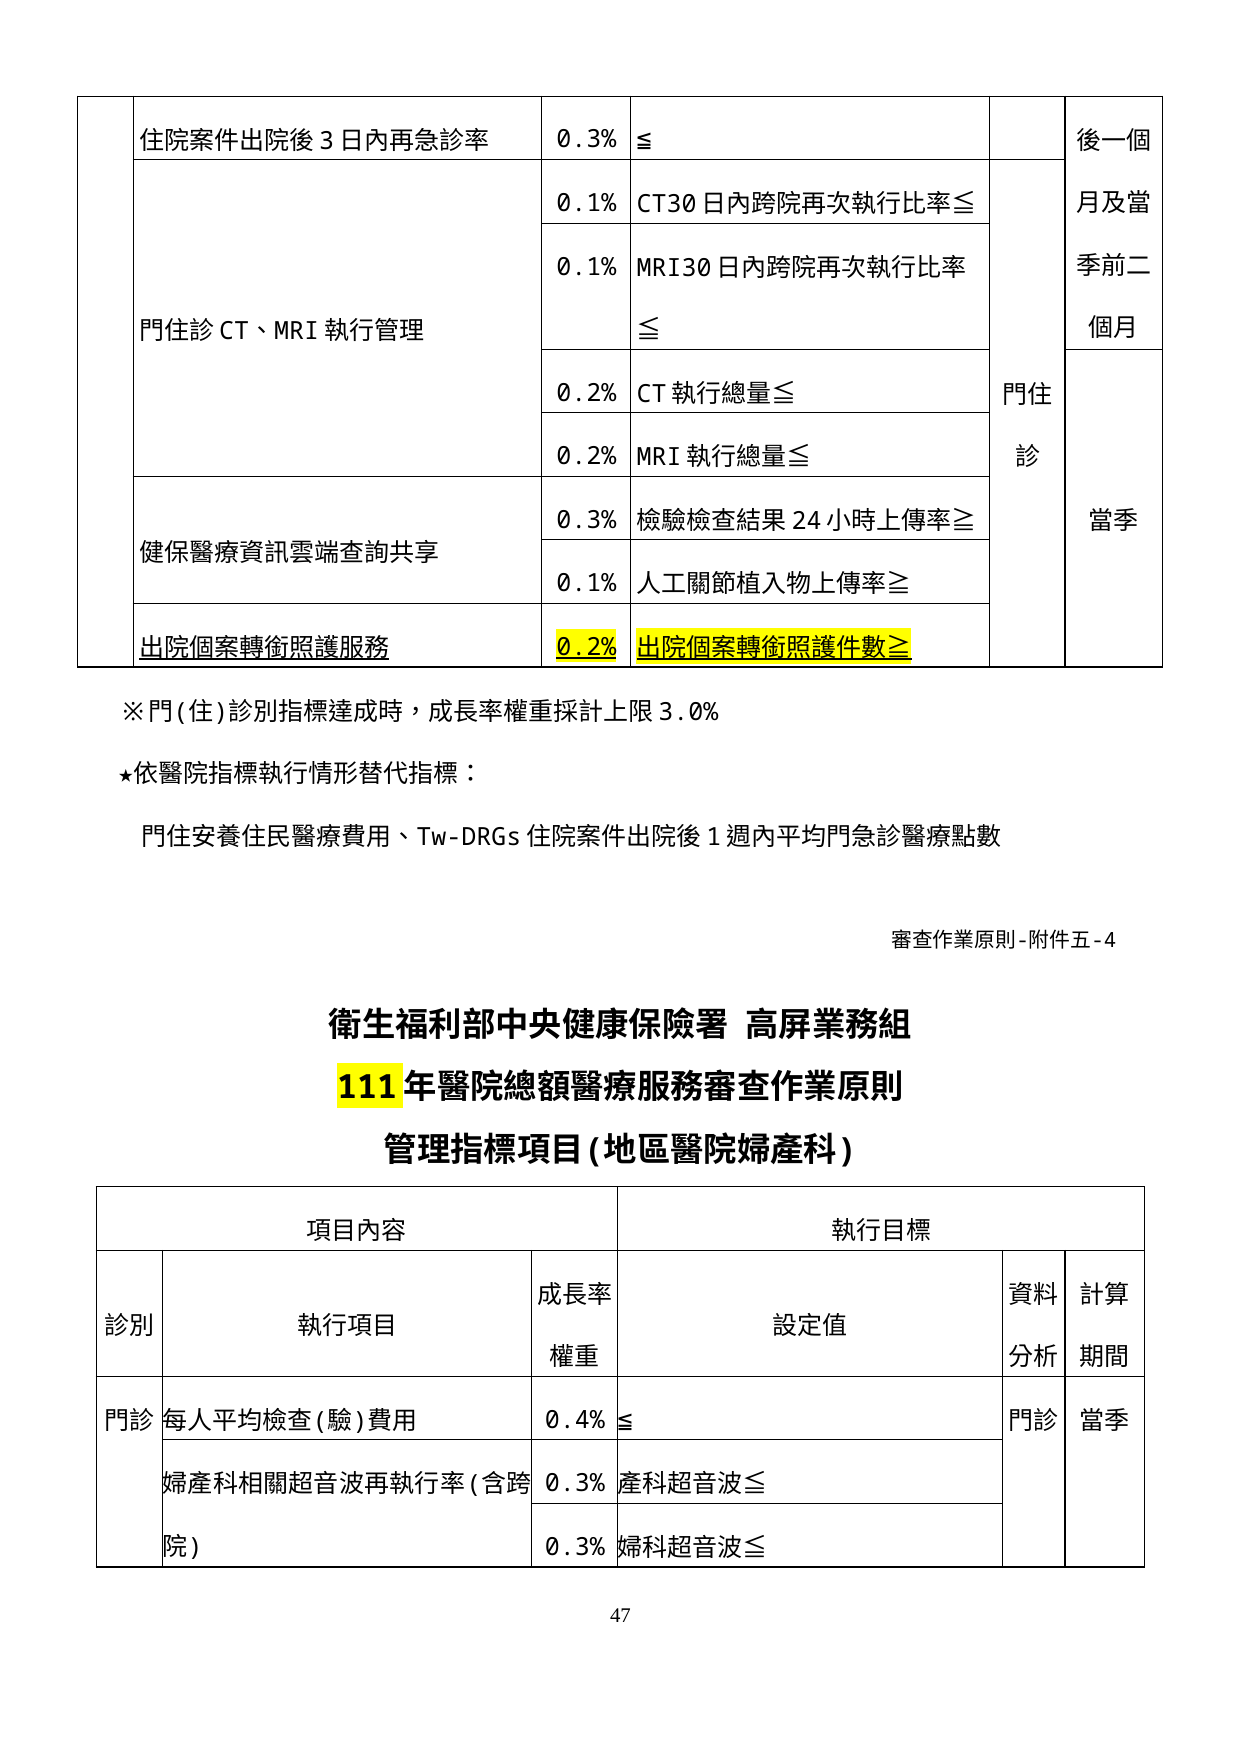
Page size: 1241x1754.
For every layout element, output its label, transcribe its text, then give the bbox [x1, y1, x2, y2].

table_cell 健保醫療資訊雲端查詢共享 [134, 477, 541, 603]
text 111年醫院總額醫療服務審查作業原則 [118, 1042, 1141, 1150]
table_cell 婦科超音波≦ [618, 1504, 1002, 1566]
text ※門(住)診別指標達成時，成長率權重採計上限3.0% [118, 668, 1122, 730]
text 門住安養住民醫療費用、Tw-DRGs住院案件出院後1週內平均門急診醫療點數 [141, 792, 1122, 855]
table_cell 成長率權重 [532, 1251, 617, 1376]
table_cell 0.1% [542, 160, 630, 223]
table_cell MRI30日內跨院再次執行比率≦ [631, 224, 989, 349]
table_cell CT執行總量≦ [631, 350, 989, 412]
table_cell 當季 [1066, 350, 1162, 666]
text 衛生福利部中央健康保險署 高屏業務組 [118, 980, 1122, 1042]
table_cell 出院個案轉銜照護件數≧ [631, 604, 989, 666]
table_cell 0.1% [542, 224, 630, 349]
table_cell ≦ [618, 1377, 1002, 1439]
table_cell 執行項目 [163, 1251, 531, 1376]
table_cell 資料 分析 [1003, 1251, 1064, 1376]
table_cell MRI執行總量≦ [631, 413, 989, 476]
table_cell 門診 [97, 1377, 162, 1566]
table_cell 門診 [1003, 1377, 1064, 1566]
table_cell 設定值 [618, 1251, 1002, 1376]
table_cell 0.3% [532, 1440, 617, 1503]
table_cell 當季 [1066, 1377, 1144, 1566]
text [876, 916, 1150, 968]
table_cell 門住診 [990, 160, 1064, 666]
table_cell 0.2% [542, 350, 630, 412]
text ★依醫院指標執行情形替代指標： [118, 730, 1122, 792]
table_cell 門住診CT、MRI執行管理 [134, 160, 541, 476]
table_header 項目內容 [97, 1187, 617, 1250]
table_cell 0.3% [532, 1504, 617, 1566]
table_cell 產科超音波≦ [618, 1440, 1002, 1503]
table_cell 人工關節植入物上傳率≧ [631, 540, 989, 603]
table_cell 0.4% [532, 1377, 617, 1439]
text 管理指標項目(地區醫院婦產科) [118, 1105, 1122, 1167]
table_cell 檢驗檢查結果24小時上傳率≧ [631, 477, 989, 539]
table_cell CT30日內跨院再次執行比率≦ [631, 160, 989, 223]
table_cell 計算 期間 [1066, 1251, 1144, 1376]
table_cell 每人平均檢查(驗)費用 [163, 1377, 531, 1439]
table_cell 出院個案轉銜照護服務 [134, 604, 541, 666]
table_cell 0.1% [542, 540, 630, 603]
table_cell 住院案件出院後3日內再急診率 [134, 97, 541, 159]
table_cell 0.2% [542, 604, 630, 666]
table_cell 婦產科相關超音波再執行率(含跨院) [163, 1440, 531, 1566]
table_cell 診別 [97, 1251, 162, 1376]
table_cell 後一個月及當季前二個月 [1066, 97, 1162, 349]
table_cell ≦ [631, 97, 989, 159]
table_cell 0.3% [542, 477, 630, 539]
table_header 執行目標 [618, 1187, 1144, 1250]
table_cell 0.3% [542, 97, 630, 159]
table_cell [78, 97, 133, 666]
table_cell [990, 97, 1064, 159]
table_cell 0.2% [542, 413, 630, 476]
text 審查作業原則-附件五-4 [891, 923, 1135, 954]
